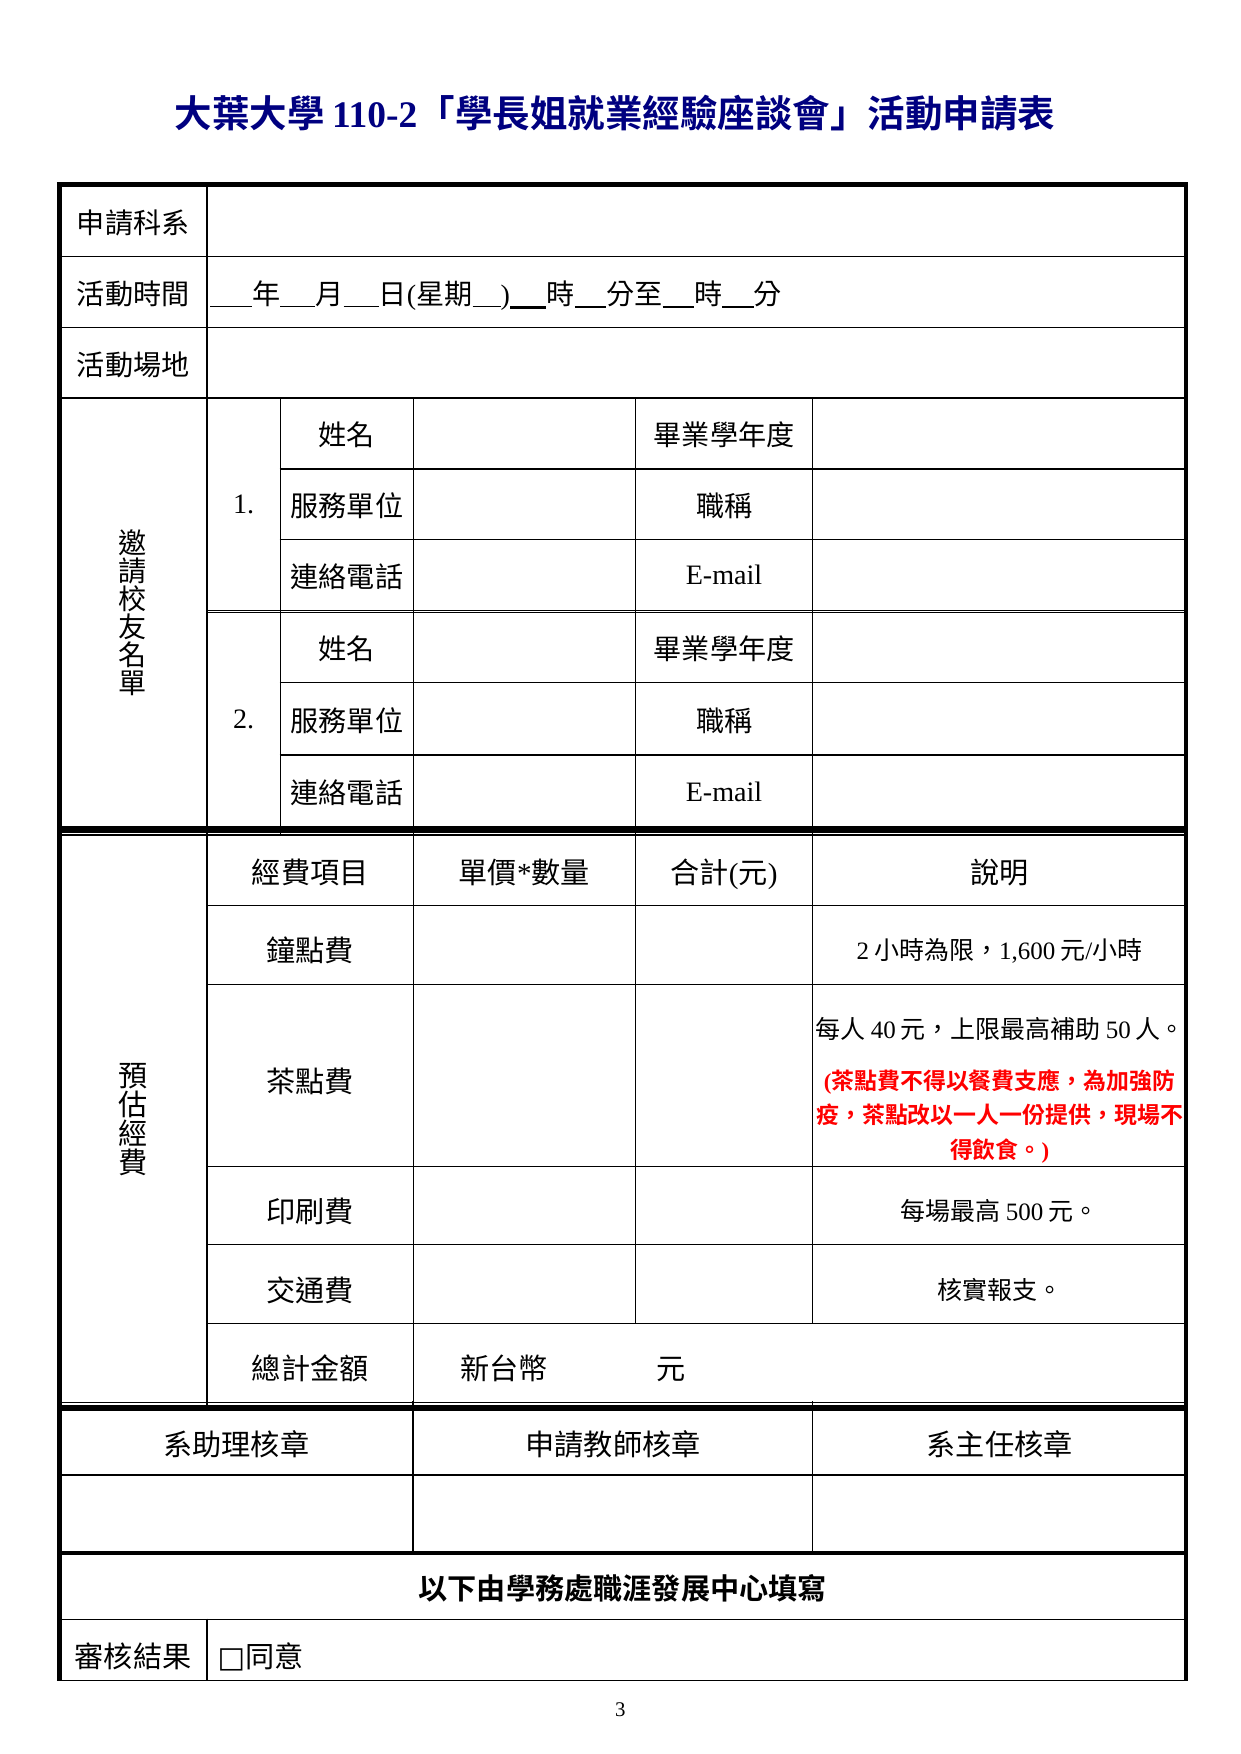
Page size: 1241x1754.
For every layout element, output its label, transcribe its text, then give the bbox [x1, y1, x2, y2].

table_cell 單價*數量 [414, 836, 635, 905]
table_cell 說明 [813, 836, 1184, 905]
table_cell 活動時間 [62, 257, 206, 327]
table_cell 總計金額 [208, 1324, 413, 1401]
table_header 申請科系 [62, 187, 206, 256]
table_cell 畢業學年度 [636, 613, 812, 682]
table_cell [636, 985, 812, 1166]
table_cell 新台幣 元 [414, 1324, 1184, 1401]
table_cell 連絡電話 [281, 540, 413, 609]
table_cell [414, 756, 635, 826]
table_cell 經費項目 [208, 836, 413, 905]
table_cell 預估經費 [62, 836, 206, 1401]
table_cell 審核結果 [62, 1620, 206, 1679]
table_cell [414, 399, 635, 468]
table_cell 1. [208, 399, 280, 609]
table_cell 職稱 [636, 683, 812, 754]
table_cell 印刷費 [208, 1167, 413, 1244]
table_cell [414, 470, 635, 539]
table_cell [813, 1476, 1184, 1551]
table_cell 2. [208, 613, 280, 826]
table_cell [813, 399, 1184, 468]
table_cell 連絡電話 [281, 756, 413, 826]
table_cell E-mail [636, 756, 812, 826]
table_cell [813, 756, 1184, 826]
table_cell [414, 1476, 812, 1551]
table_cell □同意 [208, 1620, 1184, 1679]
table_cell [414, 985, 635, 1166]
table_cell [813, 613, 1184, 682]
table_cell [208, 328, 1184, 397]
table_cell [414, 1167, 635, 1244]
table_cell 交通費 [208, 1245, 413, 1323]
table_cell 服務單位 [281, 683, 413, 754]
table_cell [813, 470, 1184, 539]
table_header [208, 187, 1184, 256]
table_cell [414, 540, 635, 609]
table_cell 年 月 日(星期 ) 時 分至 時 分 [208, 257, 1184, 327]
text 大葉大學110-2「學長姐就業經驗座談會」活動申請表 [59, 90, 1170, 136]
table_cell 畢業學年度 [636, 399, 812, 468]
table_cell [414, 906, 635, 983]
table_cell 每人40元，上限最高補助50人。 (茶點費不得以餐費支應，為加強防疫，茶點改以一人一份提供，現場不得飲食。) [813, 985, 1184, 1166]
table_cell 姓名 [281, 399, 413, 468]
table_cell [636, 906, 812, 983]
table_cell [414, 683, 635, 754]
table_cell 核實報支。 [813, 1245, 1184, 1323]
table_cell 職稱 [636, 470, 812, 539]
table_cell 系主任核章 [813, 1411, 1184, 1474]
table_cell 鐘點費 [208, 906, 413, 983]
table_cell [813, 683, 1184, 754]
table_cell 茶點費 [208, 985, 413, 1166]
table_cell 姓名 [281, 613, 413, 682]
table_cell 每場最高500元。 [813, 1167, 1184, 1244]
table_cell [636, 1167, 812, 1244]
table_cell 申請教師核章 [414, 1411, 812, 1474]
table_cell 系助理核章 [62, 1411, 412, 1474]
table_cell 服務單位 [281, 470, 413, 539]
table_cell 2小時為限，1,600元/小時 [813, 906, 1184, 983]
table_cell 以下由學務處職涯發展中心填寫 [62, 1555, 1184, 1618]
table_cell [813, 540, 1184, 609]
table_cell [636, 1245, 812, 1323]
table_cell 合計(元) [636, 836, 812, 905]
table_cell [62, 1476, 412, 1551]
table_cell [414, 1245, 635, 1323]
table_cell 活動場地 [62, 328, 206, 397]
table_cell E-mail [636, 540, 812, 609]
table_cell [414, 613, 635, 682]
table_cell 邀請校友名單 [62, 399, 206, 826]
